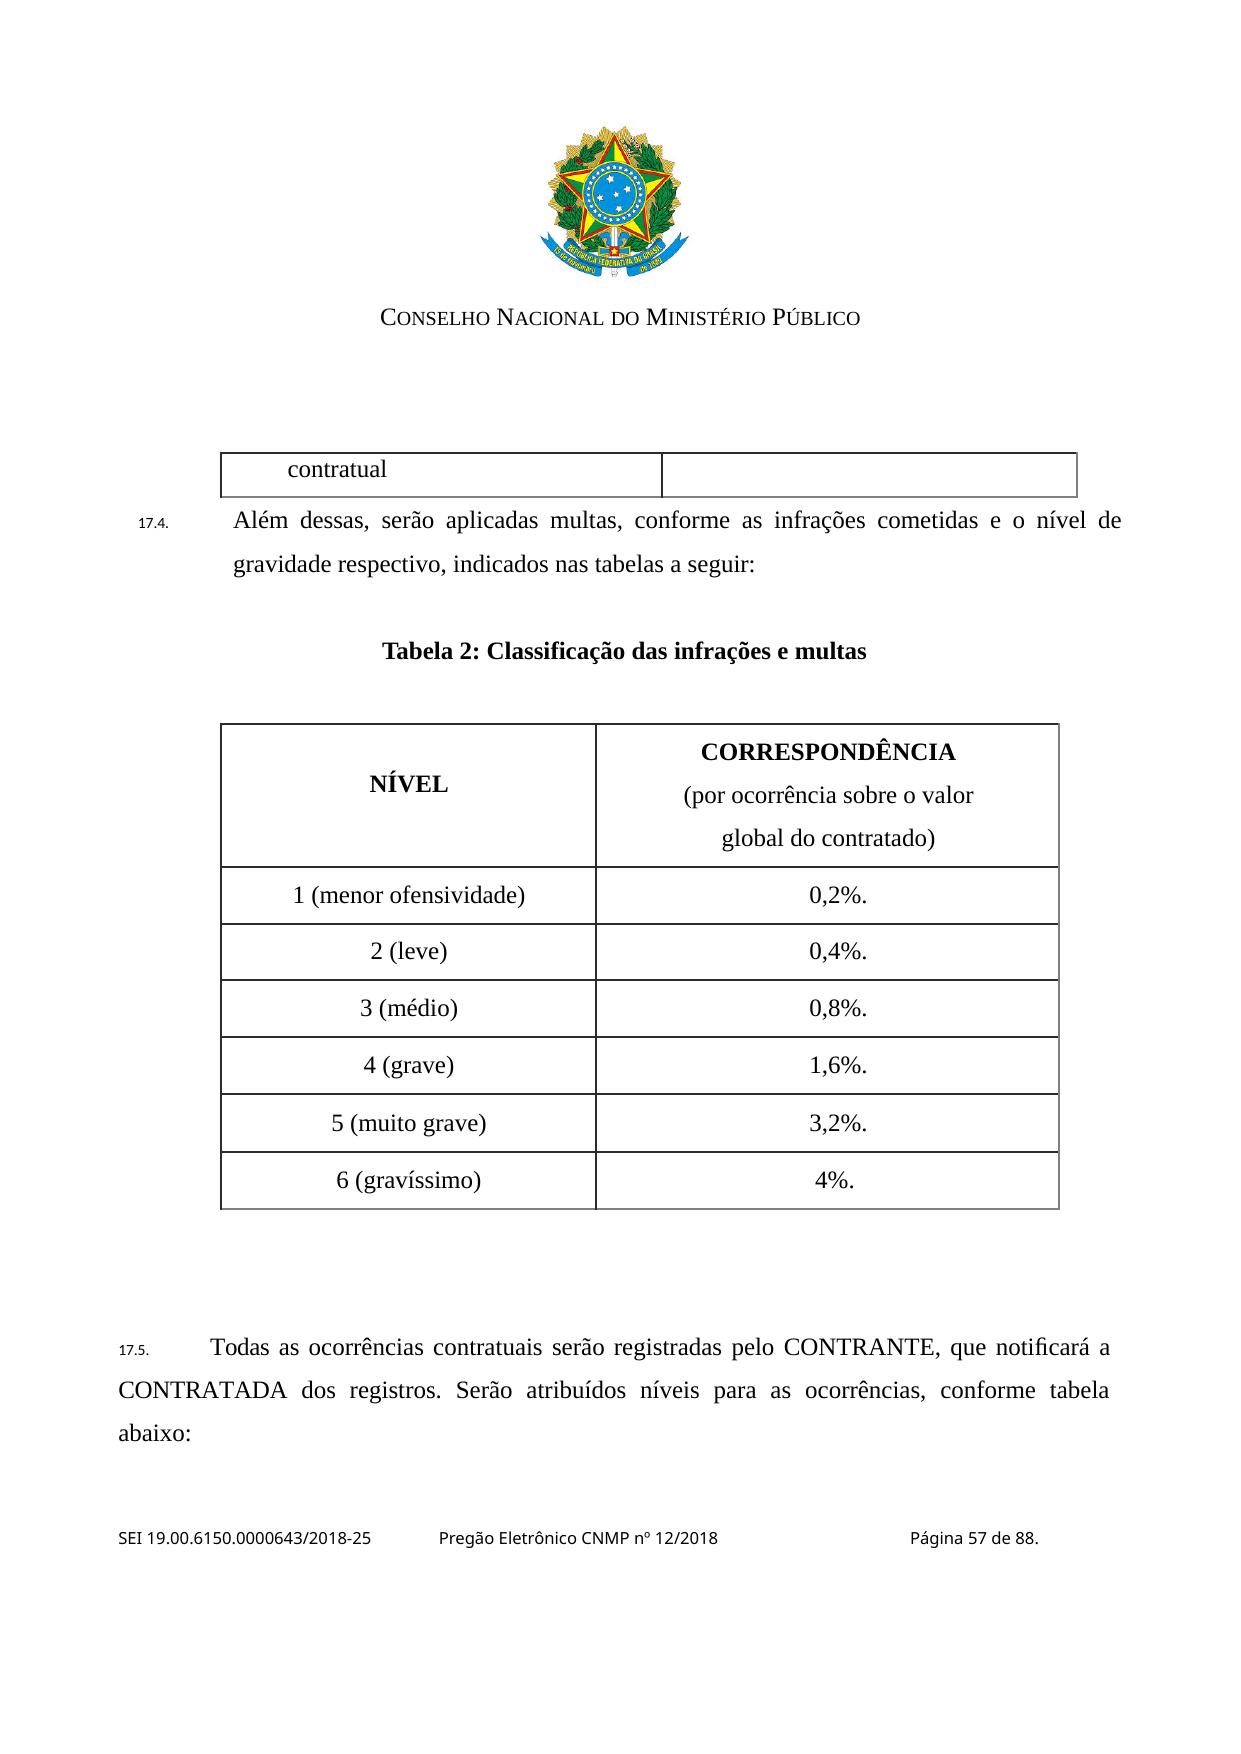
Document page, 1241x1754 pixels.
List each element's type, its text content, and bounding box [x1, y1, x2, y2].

table_cell [663, 454, 1076, 496]
table_cell 0,8%. [597, 981, 1058, 1036]
table_cell 0,2%. [597, 868, 1058, 923]
table_cell 3,2%. [597, 1095, 1058, 1151]
table_cell 1,6%. [597, 1038, 1058, 1093]
table_cell 4%. [597, 1153, 1058, 1208]
table_cell 5 (muito grave) [222, 1095, 595, 1151]
list Todas as ocorrências contratuais serão registradas pelo CONTRANTE, que notiﬁcará a CONTRATADA dos registros. Serão atribuídos níveis para as ocorrências, conforme tabela abaixo: [118, 1332, 1111, 1447]
subtitle Tabela 2: Classificação das infrações e multas [127, 636, 1122, 665]
table_cell contratual [222, 454, 661, 496]
table_cell 0,4%. [597, 925, 1058, 979]
table_cell 3 (médio) [222, 981, 595, 1036]
list Além dessas, serão aplicadas multas, conforme as infrações cometidas e o nível de gravidade respectivo, indicados nas tabelas a seguir: [138, 506, 1122, 577]
table_header CORRESPONDÊNCIA (por ocorrência sobre o valor global do contratado) [597, 725, 1058, 866]
table_cell 4 (grave) [222, 1038, 595, 1093]
table_cell 1 (menor ofensividade) [222, 868, 595, 923]
table_cell 6 (gravíssimo) [222, 1153, 595, 1208]
table_header NÍVEL [222, 725, 595, 866]
table_cell 2 (leve) [222, 925, 595, 979]
